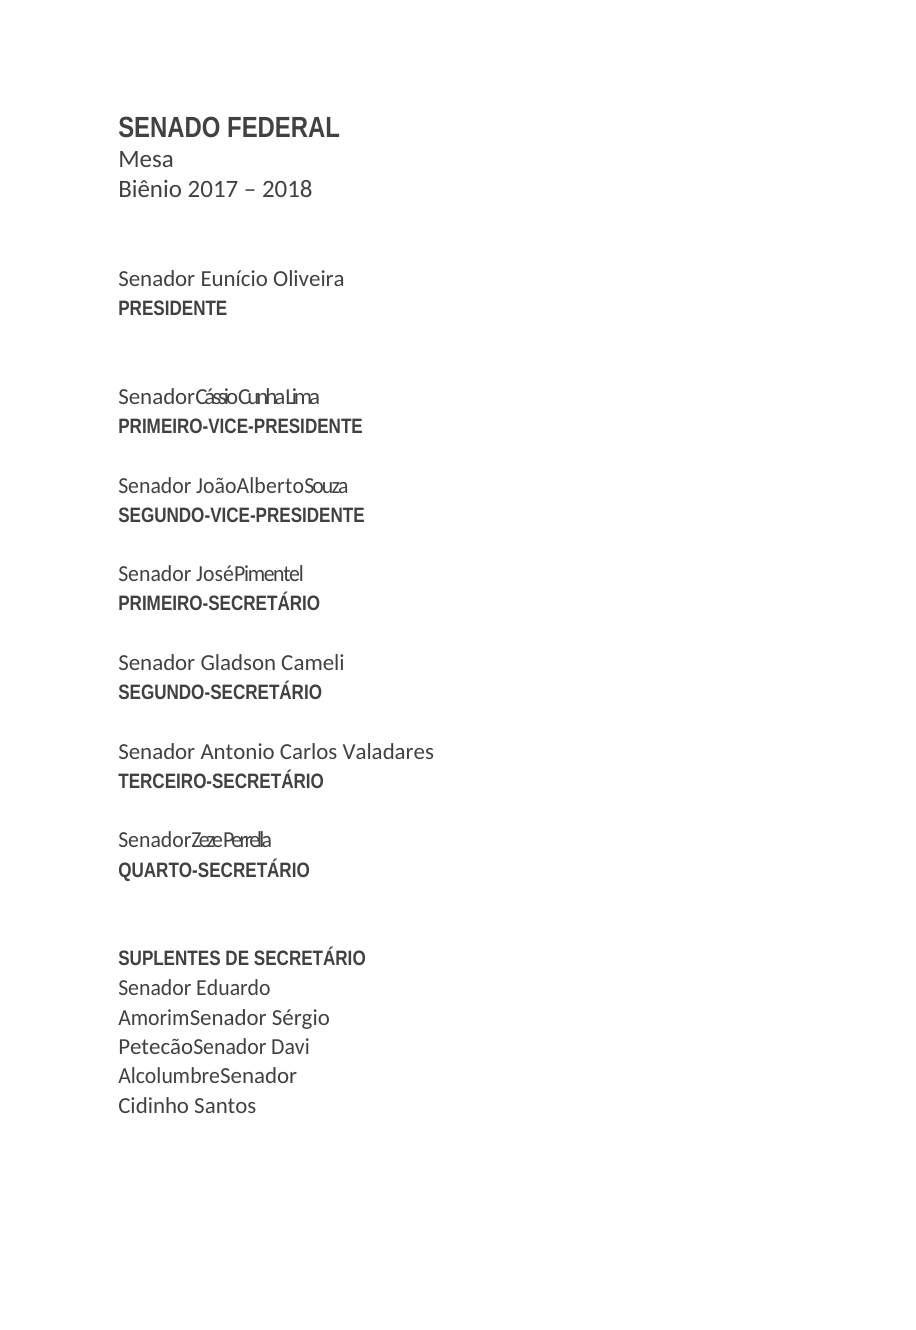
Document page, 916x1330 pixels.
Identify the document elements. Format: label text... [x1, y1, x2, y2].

text SENADO FEDERAL [118, 111, 809, 144]
text Biênio 2017 – 2018 [118, 174, 809, 204]
text SenadorZezePerrella [118, 826, 809, 854]
text PRESIDENTE [118, 296, 809, 320]
text Senador Gladson Cameli [118, 648, 809, 676]
text Mesa [118, 144, 809, 174]
text Senador JoséPimentel [118, 559, 809, 587]
text Senador Eunício Oliveira [118, 264, 809, 292]
text SenadorCássioCunhaLima [118, 382, 809, 410]
text PRIMEIRO-SECRETÁRIO [118, 591, 809, 615]
text Senador JoãoAlbertoSouza [118, 471, 809, 499]
text Senador Eduardo AmorimSenador Sérgio PetecãoSenador Davi AlcolumbreSenador Cidinho Santos [118, 973, 349, 1119]
text Senador Antonio Carlos Valadares [118, 737, 809, 765]
text QUARTO-SECRETÁRIO [118, 857, 809, 881]
text SEGUNDO-SECRETÁRIO [118, 680, 809, 704]
text SUPLENTES DE SECRETÁRIO [118, 946, 809, 970]
text SEGUNDO-VICE-PRESIDENTE [118, 503, 809, 527]
text TERCEIRO-SECRETÁRIO [118, 769, 809, 793]
text PRIMEIRO-VICE-PRESIDENTE [118, 414, 809, 438]
